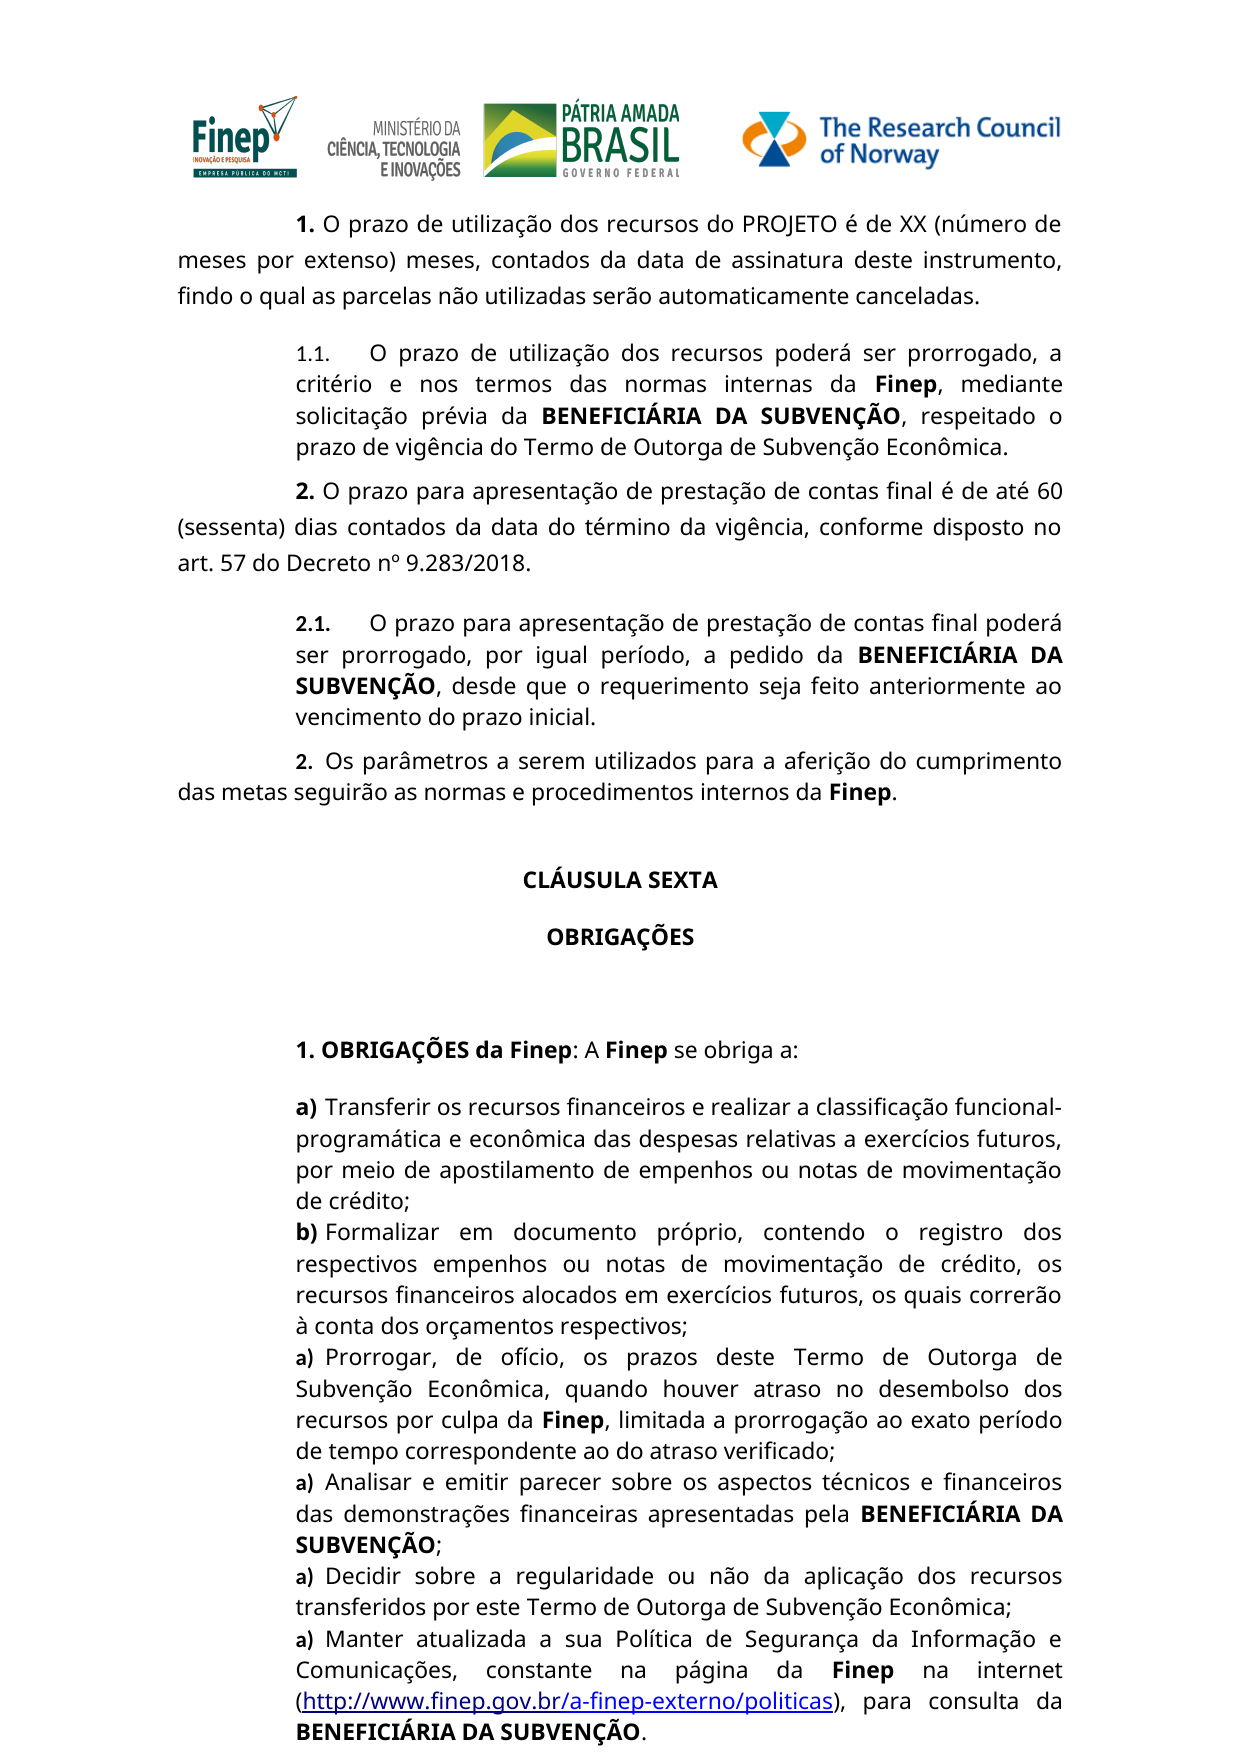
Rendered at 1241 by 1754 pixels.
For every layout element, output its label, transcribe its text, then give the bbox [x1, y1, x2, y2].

list Decidir sobre a regularidade ou não da aplicação dos recursos transferidos por este Termo de Outorga de Subvenção Econômica; [295, 1560, 1063, 1622]
subtitle OBRIGAÇÕES [177, 921, 1063, 952]
list Analisar e emitir parecer sobre os aspectos técnicos e financeiros das demonstrações financeiras apresentadas pela BENEFICIÁRIA DA SUBVENÇÃO; [295, 1466, 1063, 1560]
list O prazo para apresentação de prestação de contas final poderá ser prorrogado, por igual período, a pedido da BENEFICIÁRIA DA SUBVENÇÃO, desde que o requerimento seja feito anteriormente ao vencimento do prazo inicial. [295, 607, 1063, 732]
subtitle 1. OBRIGAÇÕES da Finep: A Finep se obriga a: [177, 1034, 1063, 1066]
subtitle CLÁUSULA SEXTA [177, 864, 1063, 895]
list Formalizar em documento próprio, contendo o registro dos respectivos empenhos ou notas de movimentação de crédito, os recursos financeiros alocados em exercícios futuros, os quais correrão à conta dos orçamentos respectivos; [295, 1216, 1063, 1341]
text 1. O prazo de utilização dos recursos do PROJETO é de XX (número de meses por extenso) meses, contados da data de assinatura deste instrumento, findo o qual as parcelas não utilizadas serão automaticamente canceladas. [177, 208, 1063, 312]
list O prazo de utilização dos recursos poderá ser prorrogado, a critério e nos termos das normas internas da Finep, mediante solicitação prévia da BENEFICIÁRIA DA SUBVENÇÃO, respeitado o prazo de vigência do Termo de Outorga de Subvenção Econômica. [295, 337, 1063, 462]
list Os parâmetros a serem utilizados para a aferição do cumprimento das metas seguirão as normas e procedimentos internos da Finep. [177, 745, 1063, 807]
list Transferir os recursos financeiros e realizar a classificação funcional-programática e econômica das despesas relativas a exercícios futuros, por meio de apostilamento de empenhos ou notas de movimentação de crédito; [295, 1091, 1063, 1216]
text 2. O prazo para apresentação de prestação de contas final é de até 60 (sessenta) dias contados da data do término da vigência, conforme disposto no art. 57 do Decreto nº 9.283/2018. [177, 474, 1063, 578]
list Manter atualizada a sua Política de Segurança da Informação e Comunicações, constante na página da Finep na internet (http://www.finep.gov.br/a-finep-externo/politicas), para consulta da BENEFICIÁRIA DA SUBVENÇÃO. [295, 1622, 1063, 1747]
list Prorrogar, de ofício, os prazos deste Termo de Outorga de Subvenção Econômica, quando houver atraso no desembolso dos recursos por culpa da Finep, limitada a prorrogação ao exato período de tempo correspondente ao do atraso verificado; [295, 1341, 1063, 1466]
